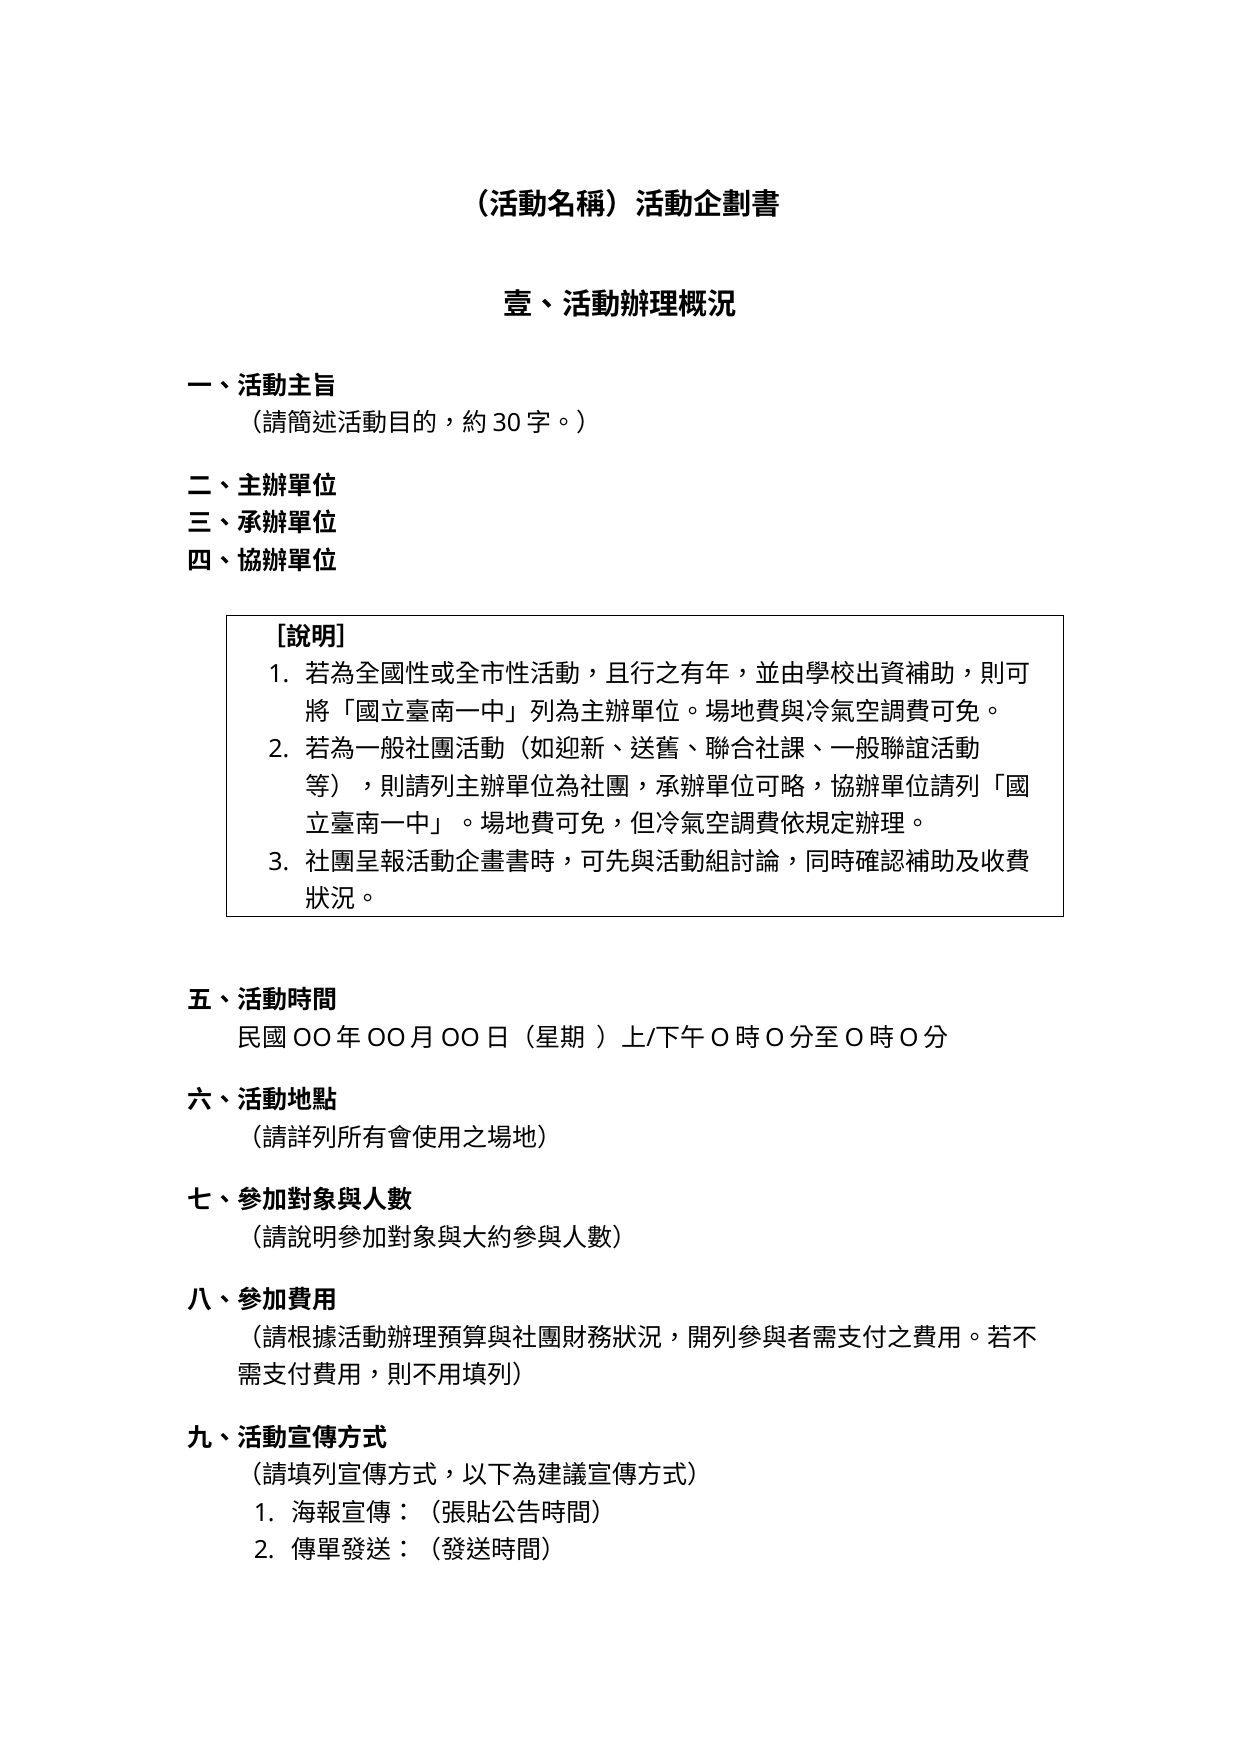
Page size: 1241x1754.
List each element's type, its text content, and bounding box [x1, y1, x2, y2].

list 傳單發送：（發送時間） [253, 1529, 1053, 1567]
table_header ［說明］ 若為全國性或全市性活動，且行之有年，並由學校出資補助，則可將「國立臺南一中」列為主辦單位。場地費與冷氣空調費可免。 若為一般社團活動（如迎新、送舊、聯合社課、一般聯誼活動等），則請列主辦單位為社團，承辦單位可略，協辦單位請列「國立臺南一中」。場地費可免，但冷氣空調費依規定辦理。 社團呈報活動企畫書時，可先與活動組討論，同時確認補助及收費狀況。 [227, 616, 1063, 916]
text （請簡述活動目的，約30字。） [187, 402, 1053, 439]
list 活動地點 [187, 1079, 1053, 1117]
text 壹、活動辦理概況 [187, 264, 1053, 339]
list 承辦單位 [187, 502, 1053, 539]
text 民國OO年OO月OO日（星期 ）上/下午O時O分至O時O分 [237, 1017, 1053, 1054]
text （請說明參加對象與大約參與人數） [237, 1217, 1053, 1254]
text （請詳列所有會使用之場地） [237, 1117, 1053, 1154]
text （請填列宣傳方式，以下為建議宣傳方式） [237, 1454, 1053, 1492]
list 活動宣傳方式 [187, 1417, 1053, 1454]
list 海報宣傳：（張貼公告時間） [253, 1492, 1053, 1529]
text （請根據活動辦理預算與社團財務狀況，開列參與者需支付之費用。若不需支付費用，則不用填列） [237, 1317, 1053, 1392]
list 參加費用 [187, 1279, 1053, 1317]
list 主辦單位 [187, 464, 1053, 502]
list 活動時間 [187, 979, 1053, 1017]
list 協辦單位 [187, 539, 1053, 577]
text （活動名稱）活動企劃書 [187, 164, 1053, 239]
list 活動主旨 [187, 364, 1053, 402]
list 參加對象與人數 [187, 1179, 1053, 1217]
